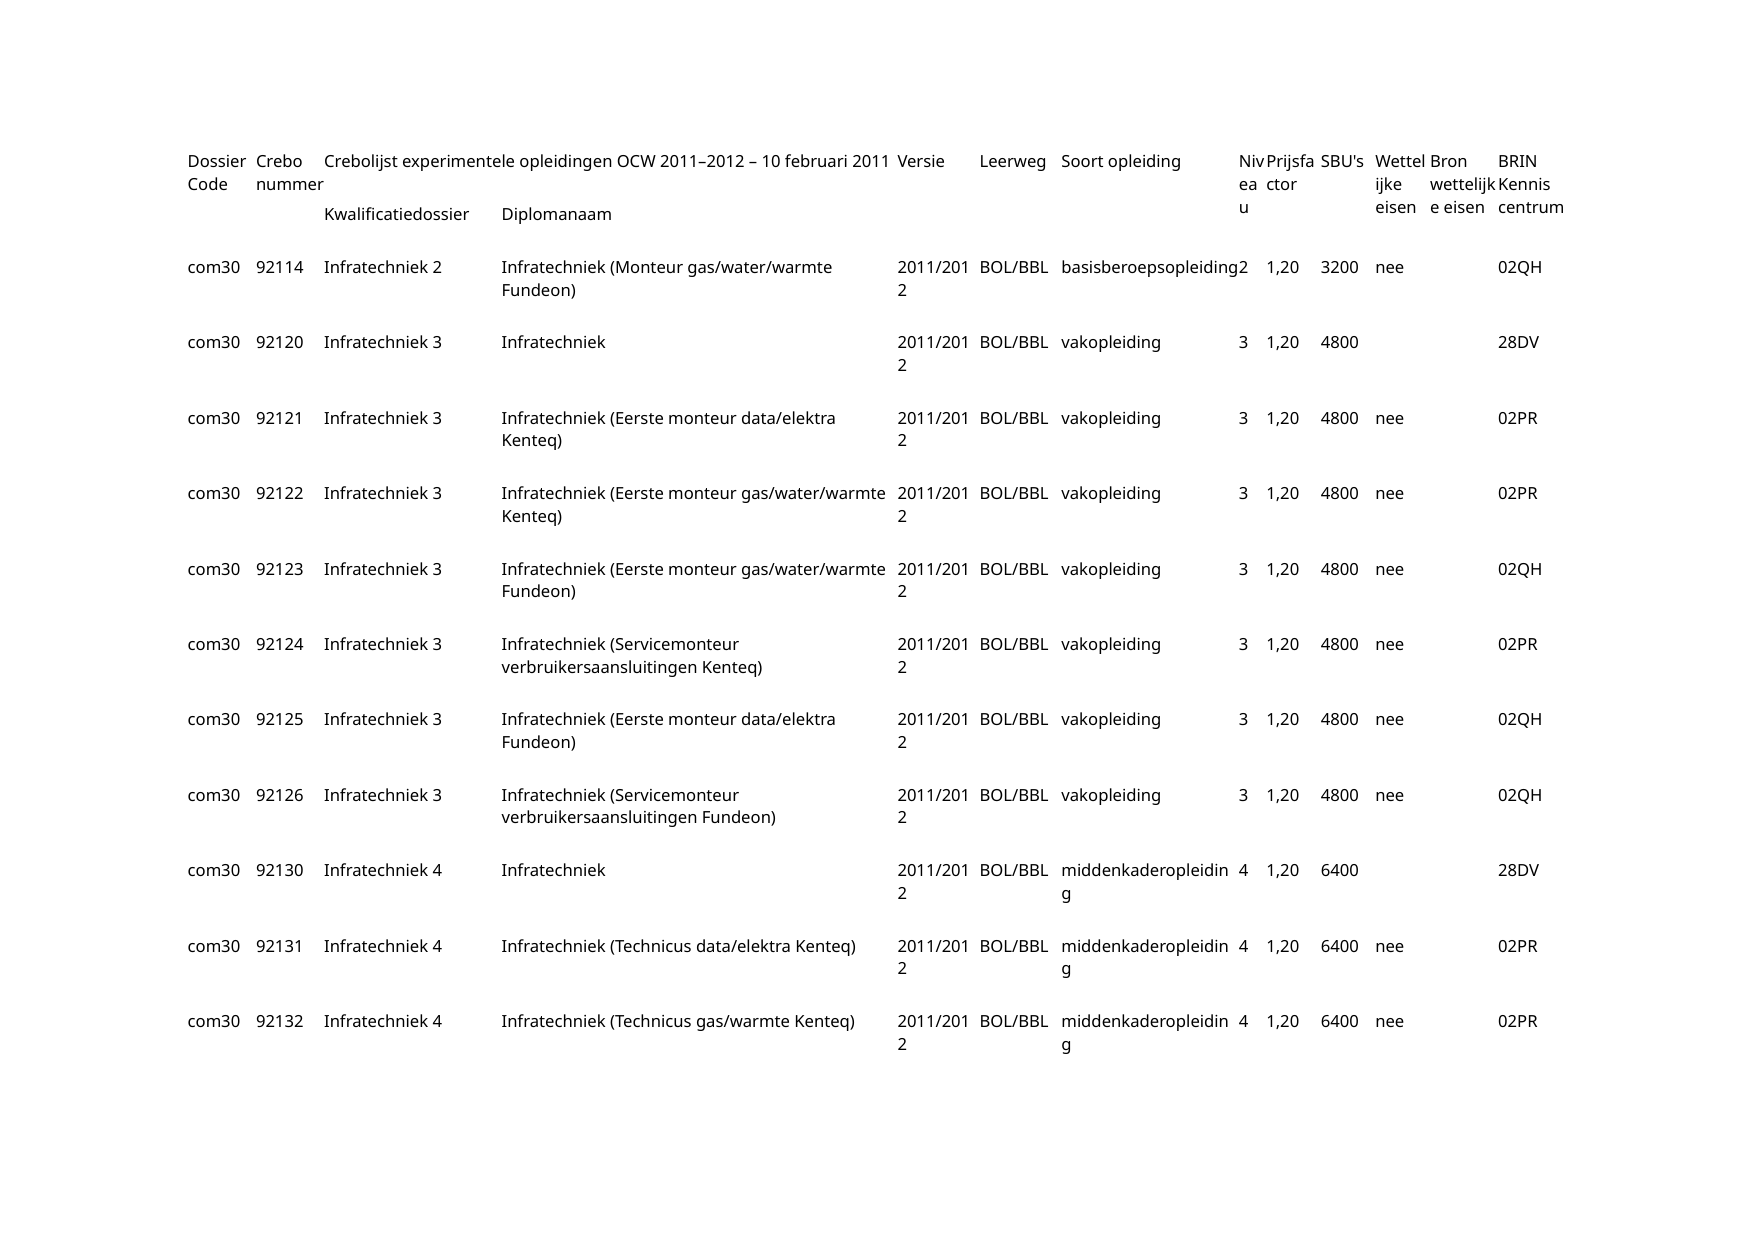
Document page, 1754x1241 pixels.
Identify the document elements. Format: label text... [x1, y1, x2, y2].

table_cell 4800 [1321, 783, 1375, 859]
table_cell [1430, 859, 1498, 934]
table_cell 3 [1239, 708, 1266, 783]
table_header Prijsfactor [1266, 150, 1321, 255]
table_cell 92122 [256, 482, 324, 557]
table_cell BOL/BBL [979, 633, 1061, 708]
table_header Leerweg [979, 150, 1061, 255]
table_cell 2011/2012 [897, 708, 979, 783]
table_cell BOL/BBL [979, 406, 1061, 482]
table_cell 4 [1239, 934, 1266, 1009]
table_cell [1430, 406, 1498, 482]
table_cell vakopleiding [1061, 633, 1239, 708]
table_cell 92121 [256, 406, 324, 482]
table_cell vakopleiding [1061, 783, 1239, 859]
table_cell 28DV [1498, 331, 1566, 406]
table_cell 92132 [256, 1010, 324, 1085]
table_cell BOL/BBL [979, 783, 1061, 859]
table_cell Infratechniek 3 [324, 482, 501, 557]
table_cell 3 [1239, 482, 1266, 557]
table_cell [1430, 1010, 1498, 1085]
table_cell com30 [188, 482, 256, 557]
table_cell com30 [188, 633, 256, 708]
table_cell com30 [188, 708, 256, 783]
table_cell BOL/BBL [979, 1010, 1061, 1085]
table_cell [1430, 255, 1498, 331]
table_cell BOL/BBL [979, 708, 1061, 783]
table_cell 92126 [256, 783, 324, 859]
table_cell [1375, 331, 1430, 406]
table_cell com30 [188, 255, 256, 331]
table_cell 4800 [1321, 406, 1375, 482]
table_cell [1430, 331, 1498, 406]
table_cell 92125 [256, 708, 324, 783]
table_cell Infratechniek [501, 331, 897, 406]
table_cell 02PR [1498, 406, 1566, 482]
table_cell [1430, 934, 1498, 1009]
table_cell 6400 [1321, 934, 1375, 1009]
table_cell nee [1375, 783, 1430, 859]
table_cell 92124 [256, 633, 324, 708]
table_cell [1430, 482, 1498, 557]
table_cell 1,20 [1266, 783, 1321, 859]
table_cell BOL/BBL [979, 934, 1061, 1009]
table_cell Infratechniek (Servicemonteur verbruikersaansluitingen Fundeon) [501, 783, 897, 859]
table_cell 2011/2012 [897, 934, 979, 1009]
table_cell 3 [1239, 557, 1266, 632]
table_cell [1375, 859, 1430, 934]
table_cell Infratechniek (Technicus gas/warmte Kenteq) [501, 1010, 897, 1085]
table_cell nee [1375, 255, 1430, 331]
table_cell com30 [188, 1010, 256, 1085]
table_cell 2011/2012 [897, 482, 979, 557]
table_cell Infratechniek (Eerste monteur data/elektra Kenteq) [501, 406, 897, 482]
table_cell 3200 [1321, 255, 1375, 331]
table_cell 4 [1239, 859, 1266, 934]
table_header Dossier Code [188, 150, 256, 255]
table_cell middenkaderopleiding [1061, 859, 1239, 934]
table_cell BOL/BBL [979, 859, 1061, 934]
table_cell [1430, 708, 1498, 783]
table_cell 1,20 [1266, 859, 1321, 934]
table_cell 2011/2012 [897, 1010, 979, 1085]
table_cell 1,20 [1266, 708, 1321, 783]
table_cell 2011/2012 [897, 406, 979, 482]
table_cell 2011/2012 [897, 331, 979, 406]
table_cell 1,20 [1266, 482, 1321, 557]
table_header Wettelijke eisen [1375, 150, 1430, 255]
table_cell BOL/BBL [979, 331, 1061, 406]
table_cell 02QH [1498, 708, 1566, 783]
table_cell Infratechniek 3 [324, 633, 501, 708]
table_cell 02PR [1498, 633, 1566, 708]
table_cell 3 [1239, 783, 1266, 859]
table_cell 4800 [1321, 482, 1375, 557]
table_cell BOL/BBL [979, 255, 1061, 331]
table_cell 02QH [1498, 255, 1566, 331]
table_cell Infratechniek 4 [324, 859, 501, 934]
table_cell nee [1375, 934, 1430, 1009]
table_cell 02QH [1498, 557, 1566, 632]
table_cell com30 [188, 783, 256, 859]
table_cell 3 [1239, 406, 1266, 482]
table_cell 92131 [256, 934, 324, 1009]
table_cell 6400 [1321, 859, 1375, 934]
table_cell Infratechniek 3 [324, 406, 501, 482]
table_cell Infratechniek 3 [324, 557, 501, 632]
table_cell 6400 [1321, 1010, 1375, 1085]
table_cell 1,20 [1266, 633, 1321, 708]
table_cell vakopleiding [1061, 557, 1239, 632]
table_cell 2 [1239, 262, 1245, 271]
table_cell 92123 [256, 557, 324, 632]
table_cell 2011/2012 [897, 557, 979, 632]
table_cell Infratechniek (Eerste monteur gas/water/warmte Fundeon) [501, 557, 897, 632]
table_cell 92114 [256, 255, 324, 331]
table_cell 4800 [1321, 331, 1375, 406]
table_cell 2011/2012 [897, 633, 979, 708]
table_cell Infratechniek 3 [324, 783, 501, 859]
table_cell nee [1375, 406, 1430, 482]
table_cell nee [1375, 633, 1430, 708]
table_cell 2011/2012 [897, 859, 979, 934]
table_cell Infratechniek 2 [324, 255, 501, 331]
table_header Soort opleiding [1061, 150, 1239, 255]
table_cell 28DV [1498, 859, 1566, 934]
table_cell [1430, 557, 1498, 632]
table_cell 3 [1239, 633, 1266, 708]
table_cell nee [1375, 482, 1430, 557]
table_header Crebo nummer [256, 150, 324, 255]
table_cell Infratechniek (Eerste monteur data/elektra Fundeon) [501, 708, 897, 783]
table_cell vakopleiding [1061, 482, 1239, 557]
table_cell 1,20 [1266, 406, 1321, 482]
table_cell com30 [188, 859, 256, 934]
table_cell 2011/2012 [897, 783, 979, 859]
table_cell 4800 [1321, 557, 1375, 632]
table_cell Infratechniek 3 [324, 331, 501, 406]
table_cell com30 [188, 406, 256, 482]
table_cell com30 [188, 557, 256, 632]
table_cell vakopleiding [1061, 331, 1239, 406]
table_cell 4800 [1321, 708, 1375, 783]
table_cell vakopleiding [1061, 406, 1239, 482]
table_cell 2 [1239, 255, 1266, 331]
table_header BRIN Kennis centrum [1498, 150, 1566, 255]
table_cell Infratechniek 4 [324, 1010, 501, 1085]
table_cell 02PR [1498, 934, 1566, 1009]
table_cell 02PR [1498, 1010, 1566, 1085]
table_cell 1,20 [1266, 934, 1321, 1009]
table_cell Diplomanaam [501, 203, 897, 255]
table_header Versie [897, 150, 979, 255]
table_cell 02PR [1498, 482, 1566, 557]
table_cell 1,20 [1266, 255, 1321, 331]
table_cell nee [1375, 708, 1430, 783]
table_cell 1,20 [1266, 557, 1321, 632]
table_cell Infratechniek (Technicus data/elektra Kenteq) [501, 934, 897, 1009]
table_cell Infratechniek 3 [324, 708, 501, 783]
table_header Niveau [1239, 150, 1266, 255]
table_cell Infratechniek [501, 859, 897, 934]
table_cell Infratechniek (Monteur gas/water/warmte Fundeon) [501, 255, 897, 331]
table_cell basisberoepsopleiding [1061, 255, 1239, 331]
table_cell 92120 [256, 331, 324, 406]
table_cell 1,20 [1266, 1010, 1321, 1085]
table_cell vakopleiding [1061, 708, 1239, 783]
table_cell 92130 [256, 859, 324, 934]
table_cell 3 [1239, 331, 1266, 406]
table_header Bron wettelijke eisen [1430, 150, 1498, 255]
table_cell BOL/BBL [979, 557, 1061, 632]
table_cell nee [1375, 1010, 1430, 1085]
table_cell 1,20 [1266, 331, 1321, 406]
table_cell nee [1375, 557, 1430, 632]
table_cell Infratechniek (Servicemonteur verbruikersaansluitingen Kenteq) [501, 633, 897, 708]
table_cell Infratechniek 4 [324, 934, 501, 1009]
table_cell BOL/BBL [979, 482, 1061, 557]
table_cell [1430, 783, 1498, 859]
table_cell middenkaderopleiding [1061, 934, 1239, 1009]
table_cell Infratechniek (Eerste monteur gas/water/warmte Kenteq) [501, 482, 897, 557]
table_cell [1430, 633, 1498, 708]
table_cell 02QH [1498, 783, 1566, 859]
table_header SBU's [1321, 150, 1375, 255]
table_cell com30 [188, 934, 256, 1009]
table_cell Kwalificatiedossier [324, 203, 501, 255]
table_cell middenkaderopleiding [1061, 1010, 1239, 1085]
table_cell 2011/2012 [897, 255, 979, 331]
table_cell com30 [188, 331, 256, 406]
table_cell 4 [1239, 1010, 1266, 1085]
table_header Crebolijst experimentele opleidingen OCW 2011–2012 – 10 februari 2011 [324, 150, 897, 203]
table_cell 4800 [1321, 633, 1375, 708]
